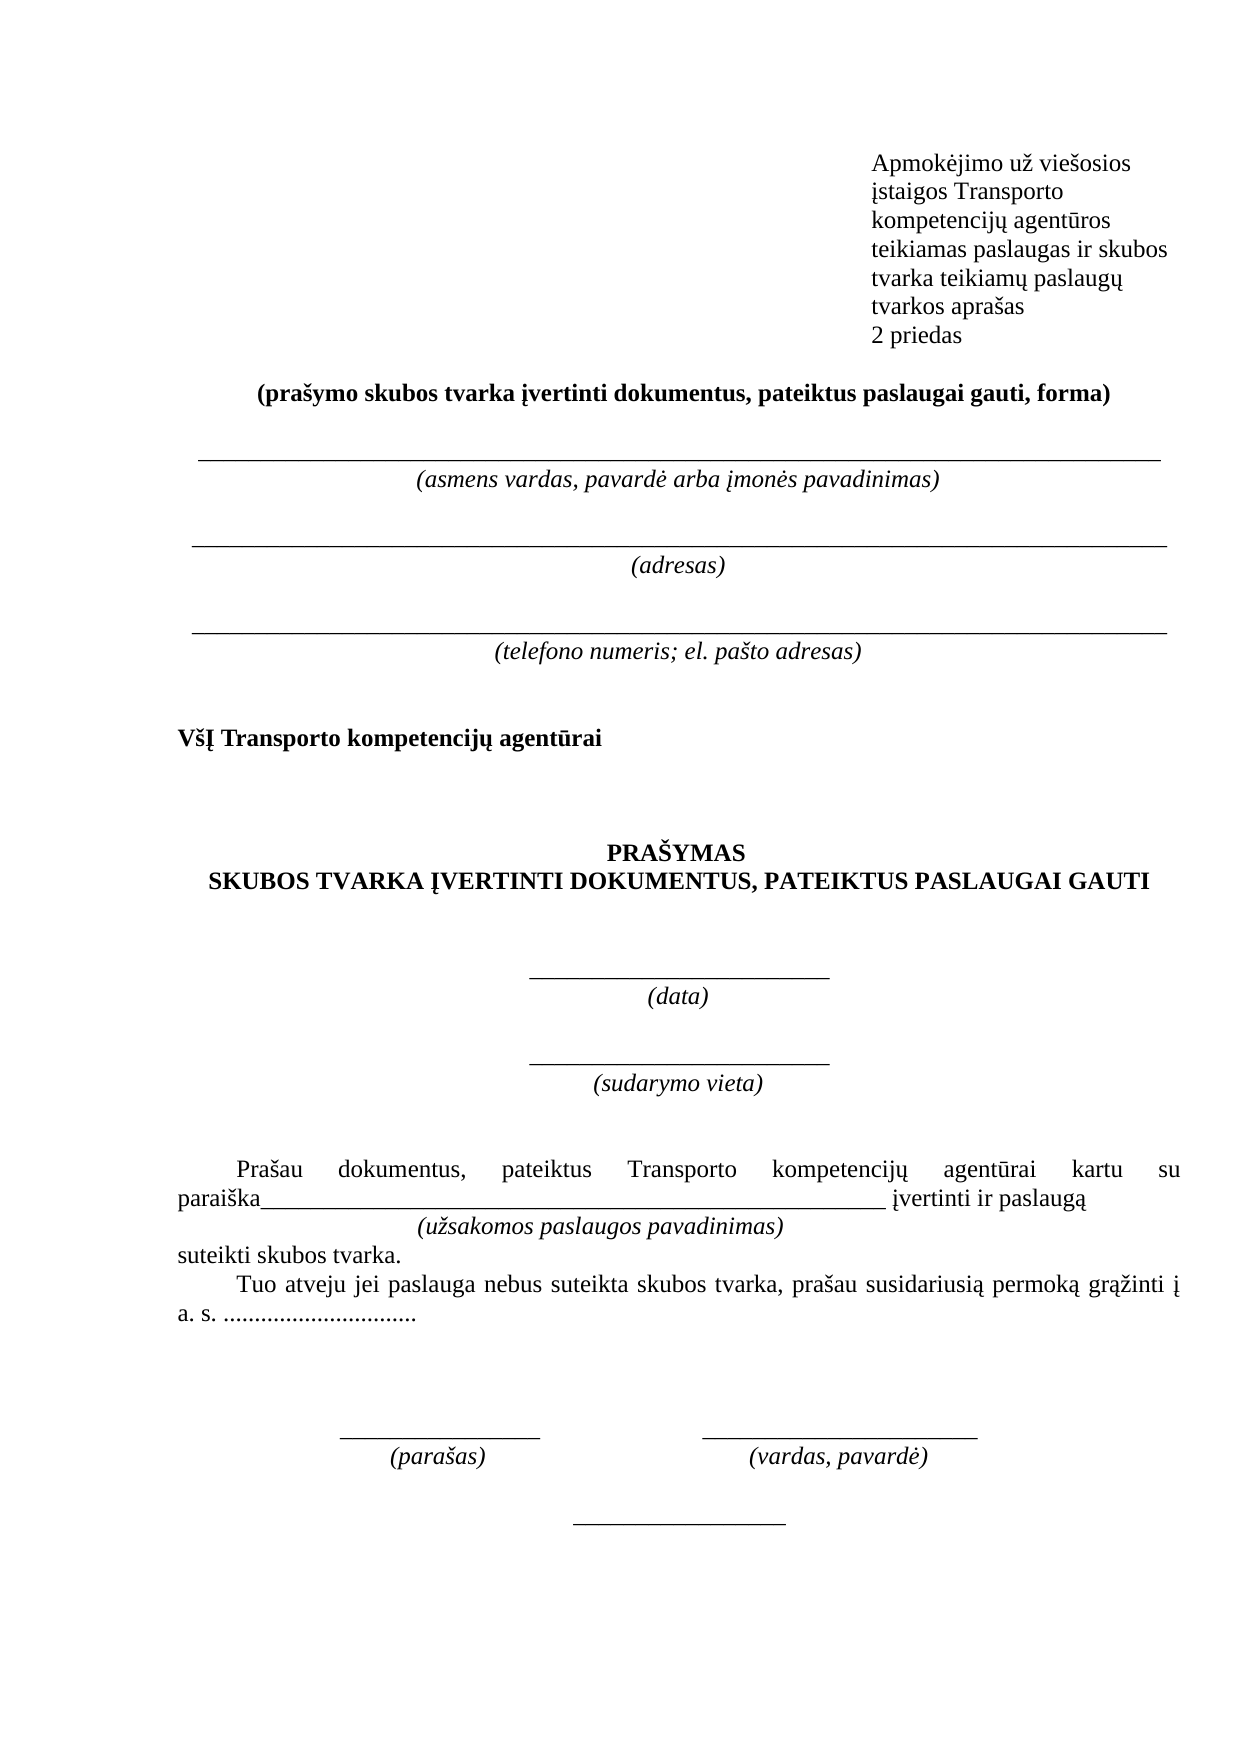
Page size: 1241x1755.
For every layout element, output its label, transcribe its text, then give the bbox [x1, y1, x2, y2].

text (sudarymo vieta) [177, 1068, 1181, 1096]
text ________________________ [177, 1039, 1181, 1068]
text (asmens vardas, pavardė arba įmonės pavadinimas) [177, 464, 1181, 493]
text (telefono numeris; el. pašto adresas) [177, 636, 1181, 665]
text Tuo atveju jei paslauga nebus suteikta skubos tvarka, prašau susidariusią permoką grąžinti į a. s. ............................... [177, 1269, 1181, 1326]
text (adresas) [177, 550, 1181, 579]
text tvarka teikiamų paslaugų [871, 263, 1181, 291]
text (data) [177, 981, 1181, 1010]
text Prašau dokumentus, pateiktus Transporto kompetencijų agentūrai kartu su paraiška__________________________________________________ įvertinti ir paslaugą [177, 1154, 1181, 1211]
text (užsakomos paslaugos pavadinimas) [177, 1211, 1181, 1240]
text ________________________ [177, 953, 1181, 981]
text ______________________________________________________________________________ [177, 608, 1181, 636]
text Apmokėjimo už viešosios [871, 148, 1181, 176]
text kompetencijų agentūros [871, 205, 1181, 234]
text _____________________________________________________________________________ [177, 435, 1181, 464]
text PRAŠYMAS SKUBOS TVARKA ĮVERTINTI DOKUMENTUS, PATEIKTUS PASLAUGAI GAUTI [177, 838, 1181, 895]
text (prašymo skubos tvarka įvertinti dokumentus, pateiktus paslaugai gauti, forma) [177, 378, 1181, 406]
text įstaigos Transporto [871, 176, 1181, 205]
text (parašas) (vardas, pavardė) [390, 1441, 1181, 1470]
text suteikti skubos tvarka. [177, 1240, 1181, 1269]
text _________________ [177, 1499, 1181, 1528]
text ________________ ______________________ [340, 1413, 1181, 1441]
text 2 priedas [871, 320, 1181, 349]
text VšĮ Transporto kompetencijų agentūrai [177, 723, 1181, 751]
text ______________________________________________________________________________ [177, 521, 1181, 550]
text teikiamas paslaugas ir skubos [871, 234, 1181, 263]
text tvarkos aprašas [871, 291, 1181, 320]
